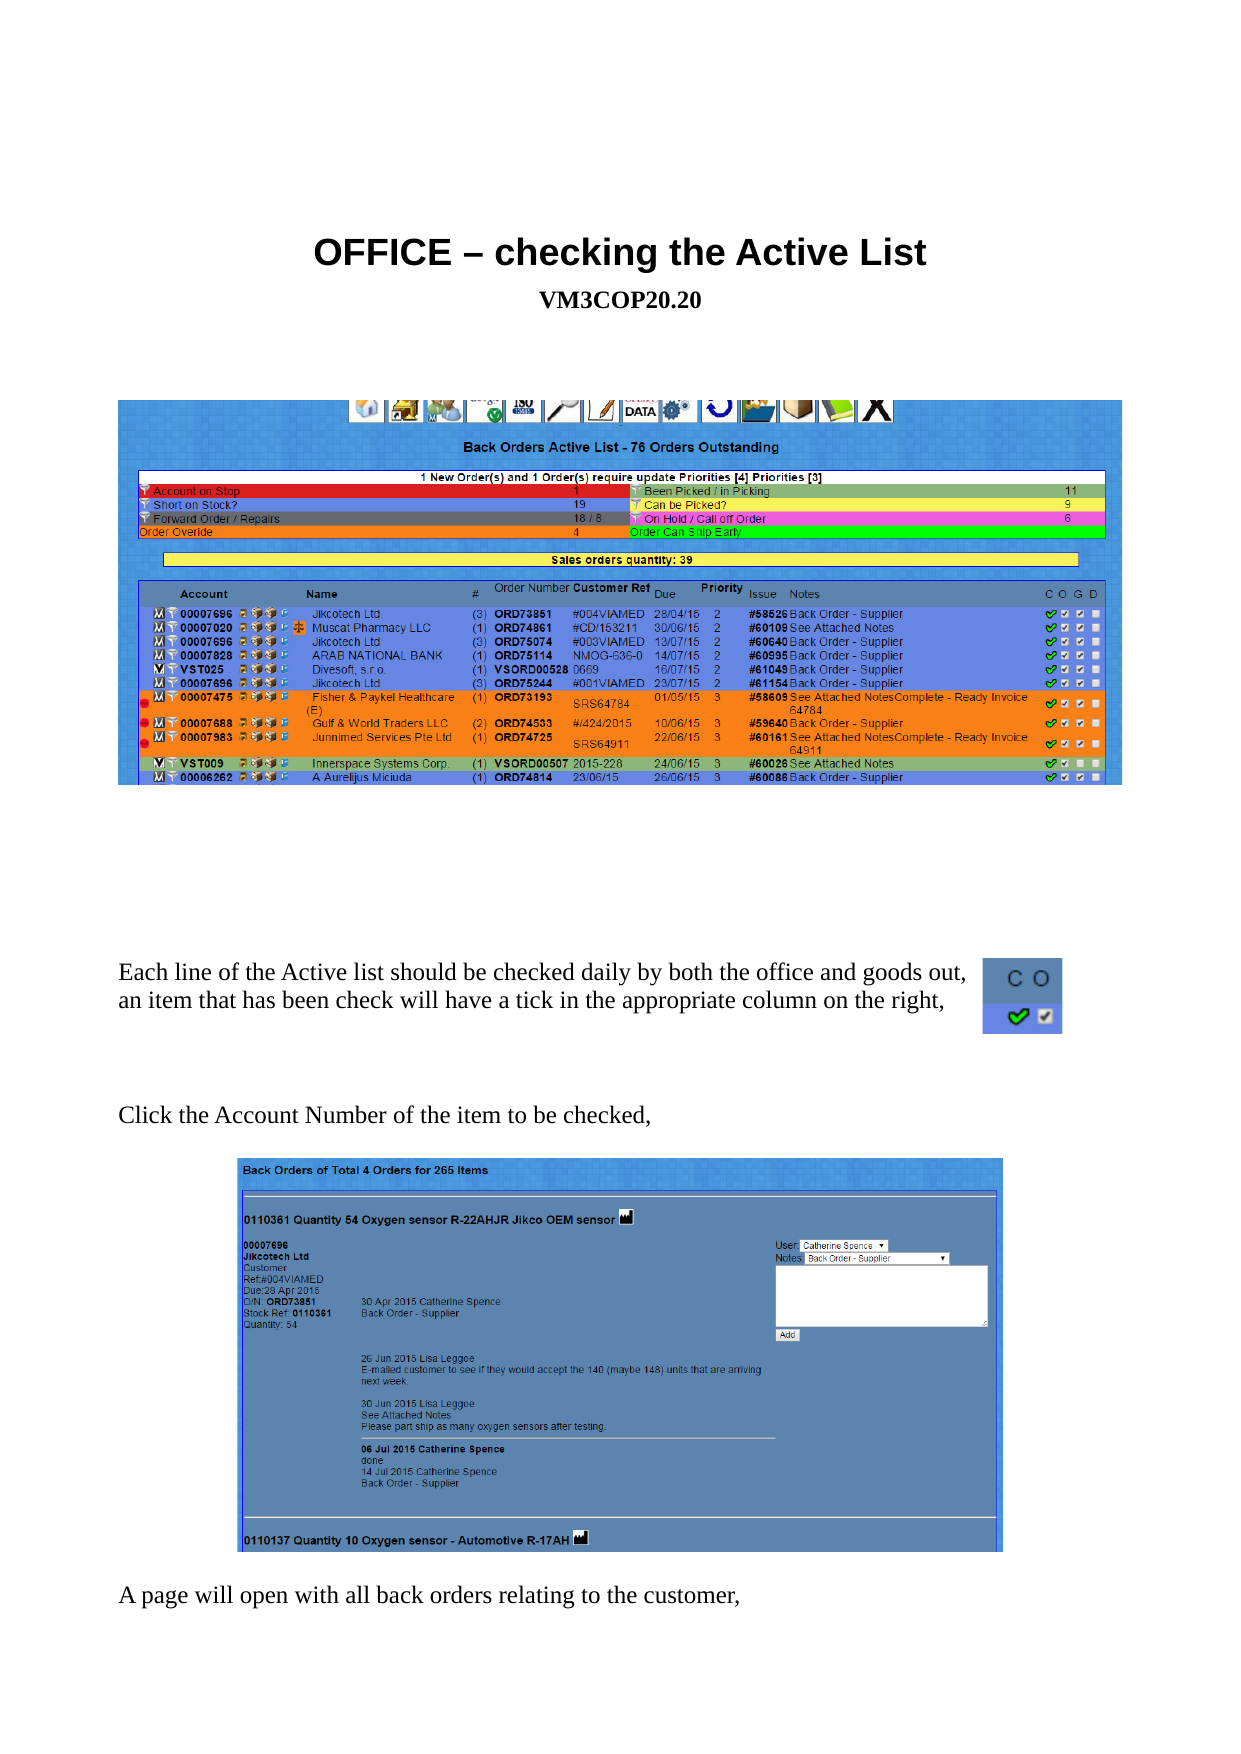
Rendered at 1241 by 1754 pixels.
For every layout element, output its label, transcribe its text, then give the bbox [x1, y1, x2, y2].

picture [237, 1158, 1003, 1552]
subtitle OFFICE – checking the Active List [118, 229, 1122, 273]
text Click the Account Number of the item to be checked, [118, 1101, 1122, 1129]
text VM3COP20.20 [118, 286, 1122, 314]
text Each line of the Active list should be checked daily by both the office and goods out, [118, 957, 1122, 986]
text an item that has been check will have a tick in the appropriate column on the right, [118, 986, 982, 1014]
picture [982, 958, 1063, 1034]
picture [118, 400, 1123, 785]
text A page will open with all back orders relating to the customer, [118, 1580, 1122, 1609]
